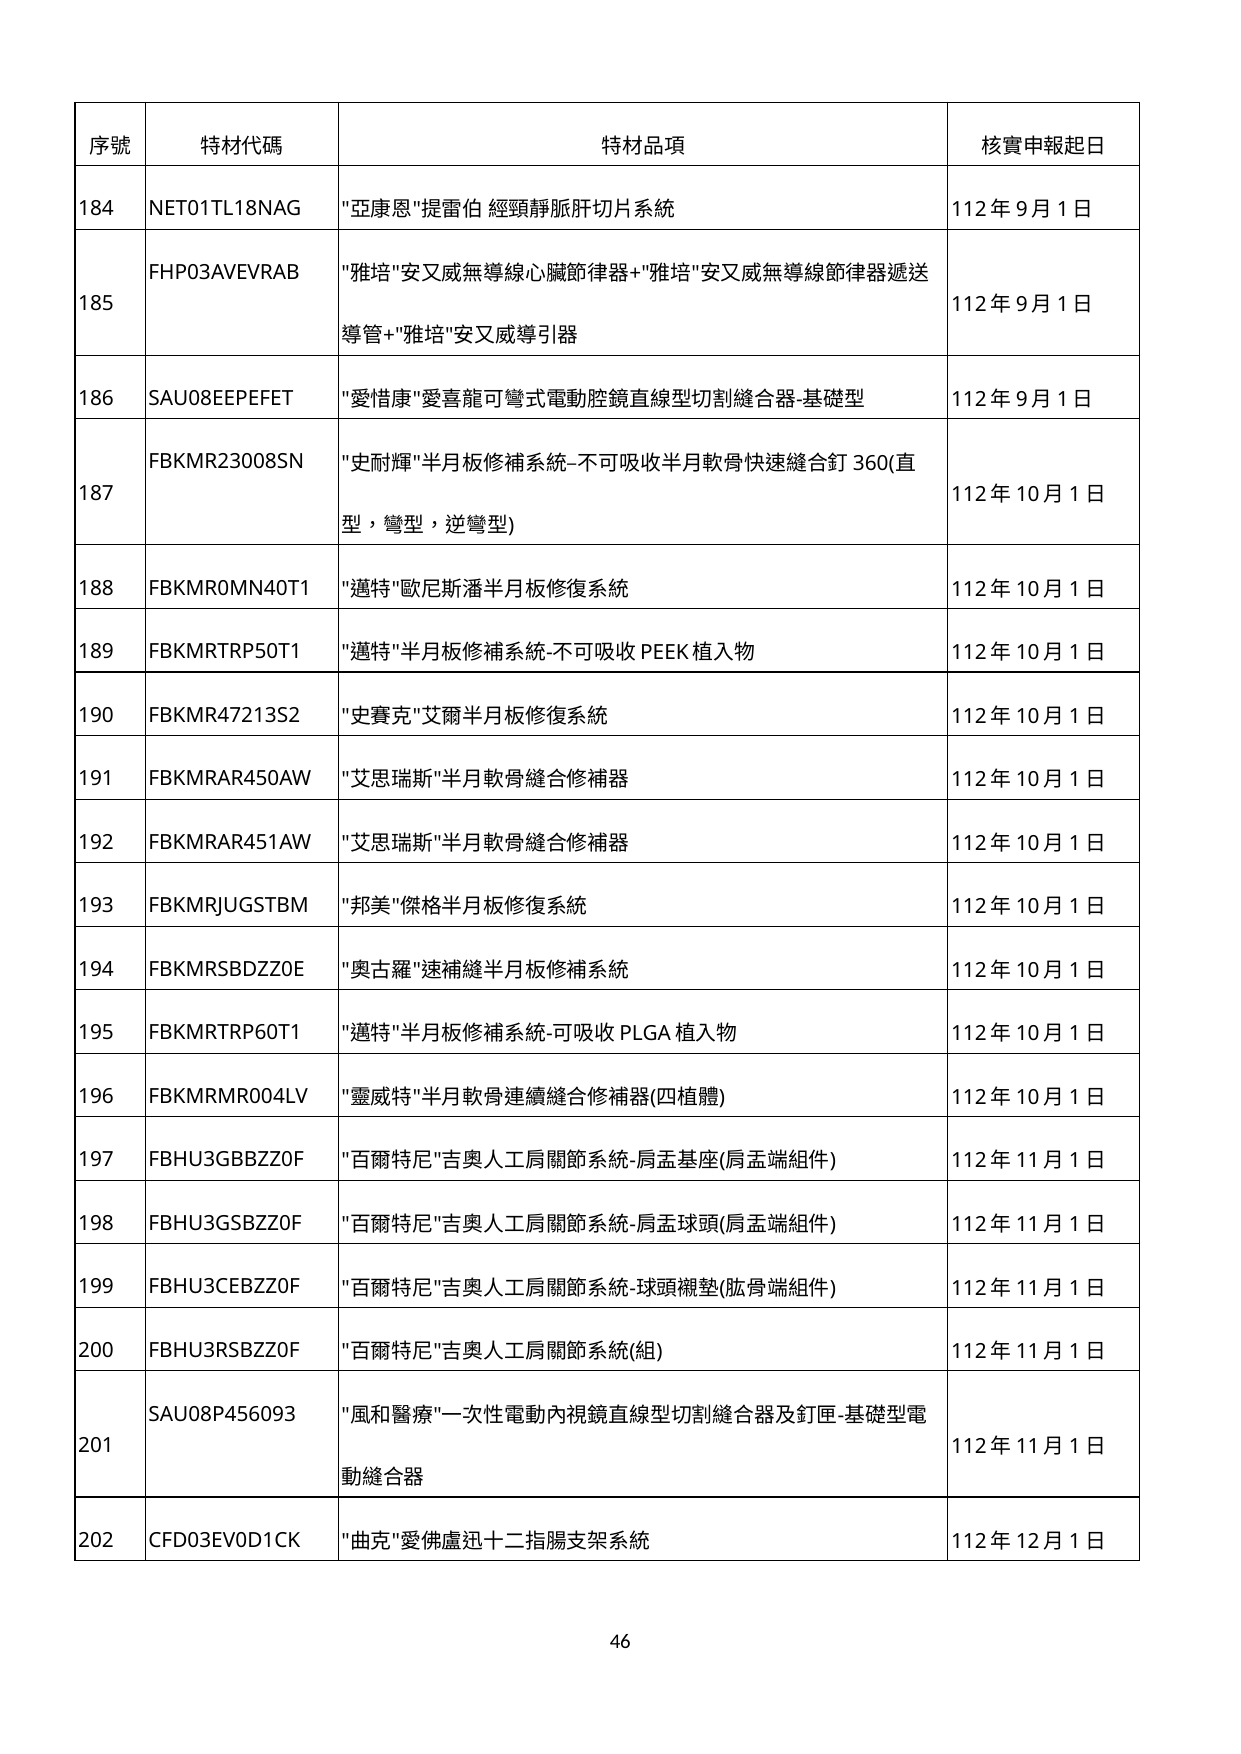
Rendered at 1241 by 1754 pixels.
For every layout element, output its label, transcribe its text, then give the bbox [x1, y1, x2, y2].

table_cell "奧古羅"速補縫半月板修補系統 [339, 927, 947, 989]
table_cell "邦美"傑格半月板修復系統 [339, 863, 947, 926]
table_cell 198 [76, 1181, 145, 1243]
table_cell "亞康恩"提雷伯 經頸靜脈肝切片系統 [339, 166, 947, 229]
table_cell "雅培"安又威無導線心臟節律器+"雅培"安又威無導線節律器遞送導管+"雅培"安又威導引器 [339, 230, 947, 355]
table_cell 197 [76, 1117, 145, 1180]
table_cell "史賽克"艾爾半月板修復系統 [339, 673, 947, 735]
table_cell 195 [76, 990, 145, 1053]
table_cell 199 [76, 1244, 145, 1307]
table_cell 112年11月1日 [948, 1308, 1139, 1370]
table_cell SAU08EEPEFET [146, 356, 338, 418]
table_cell FBHU3GSBZZ0F [146, 1181, 338, 1243]
table_cell 112年9月1日 [948, 230, 1139, 355]
table_cell 112年11月1日 [948, 1117, 1139, 1180]
table_cell FBKMRTRP50T1 [146, 609, 338, 671]
table_cell 112年10月1日 [948, 545, 1139, 608]
table_cell 189 [76, 609, 145, 671]
table_cell 112年10月1日 [948, 419, 1139, 544]
table_cell 202 [76, 1498, 145, 1560]
table_cell 191 [76, 736, 145, 798]
table_cell 193 [76, 863, 145, 926]
table_cell NET01TL18NAG [146, 166, 338, 229]
table_cell 112年9月1日 [948, 166, 1139, 229]
table_cell "百爾特尼"吉奧人工肩關節系統-球頭襯墊(肱骨端組件) [339, 1244, 947, 1307]
table_cell 112年11月1日 [948, 1371, 1139, 1496]
table_cell "百爾特尼"吉奧人工肩關節系統-肩盂基座(肩盂端組件) [339, 1117, 947, 1180]
table_cell FBHU3CEBZZ0F [146, 1244, 338, 1307]
table_cell FBKMRMR004LV [146, 1054, 338, 1116]
table_cell "風和醫療"一次性電動內視鏡直線型切割縫合器及釘匣-基礎型電動縫合器 [339, 1371, 947, 1496]
table_cell 112年10月1日 [948, 927, 1139, 989]
table_cell 190 [76, 673, 145, 735]
table_cell 112年10月1日 [948, 800, 1139, 862]
table_cell 186 [76, 356, 145, 418]
table_cell "靈威特"半月軟骨連續縫合修補器(四植體) [339, 1054, 947, 1116]
table_cell "艾思瑞斯"半月軟骨縫合修補器 [339, 736, 947, 798]
table_cell 187 [76, 419, 145, 544]
table_cell FBKMR23008SN [146, 419, 338, 544]
table_header 特材品項 [339, 103, 947, 165]
table_cell FBKMRJUGSTBM [146, 863, 338, 926]
table_cell "史耐輝"半月板修補系統–不可吸收半月軟骨快速縫合釘360(直型，彎型，逆彎型) [339, 419, 947, 544]
table_cell FBHU3RSBZZ0F [146, 1308, 338, 1370]
table_cell 196 [76, 1054, 145, 1116]
table_cell "邁特"半月板修補系統-可吸收PLGA植入物 [339, 990, 947, 1053]
table_cell CFD03EV0D1CK [146, 1498, 338, 1560]
table_cell FBKMRAR450AW [146, 736, 338, 798]
table_cell 112年10月1日 [948, 673, 1139, 735]
table_cell FBKMRSBDZZ0E [146, 927, 338, 989]
table_cell "邁特"半月板修補系統-不可吸收PEEK植入物 [339, 609, 947, 671]
table_cell FBKMRTRP60T1 [146, 990, 338, 1053]
table_cell FBKMR47213S2 [146, 673, 338, 735]
table_cell 200 [76, 1308, 145, 1370]
table_cell 112年9月1日 [948, 356, 1139, 418]
table_cell 188 [76, 545, 145, 608]
table_cell "曲克"愛佛盧迅十二指腸支架系統 [339, 1498, 947, 1560]
table_cell 201 [76, 1371, 145, 1496]
table_header 核實申報起日 [948, 103, 1139, 165]
table_cell "艾思瑞斯"半月軟骨縫合修補器 [339, 800, 947, 862]
table_cell "百爾特尼"吉奧人工肩關節系統(組) [339, 1308, 947, 1370]
table_cell "百爾特尼"吉奧人工肩關節系統-肩盂球頭(肩盂端組件) [339, 1181, 947, 1243]
table_cell FBKMR0MN40T1 [146, 545, 338, 608]
table_cell 112年10月1日 [948, 1054, 1139, 1116]
table_header 特材代碼 [146, 103, 338, 165]
table_cell 112年11月1日 [948, 1244, 1139, 1307]
table_cell 112年12月1日 [948, 1498, 1139, 1560]
table_cell 112年10月1日 [948, 736, 1139, 798]
table_cell "愛惜康"愛喜龍可彎式電動腔鏡直線型切割縫合器-基礎型 [339, 356, 947, 418]
table_cell 112年11月1日 [948, 1181, 1139, 1243]
table_cell SAU08P456093 [146, 1371, 338, 1496]
table_cell FBKMRAR451AW [146, 800, 338, 862]
table_cell "邁特"歐尼斯潘半月板修復系統 [339, 545, 947, 608]
table_cell 112年10月1日 [948, 609, 1139, 671]
table_cell 112年10月1日 [948, 990, 1139, 1053]
table_cell 184 [76, 166, 145, 229]
table_cell 194 [76, 927, 145, 989]
table_cell 185 [76, 230, 145, 355]
table_header 序號 [76, 103, 145, 165]
table_cell FBHU3GBBZZ0F [146, 1117, 338, 1180]
table_cell FHP03AVEVRAB [146, 230, 338, 355]
table_cell 192 [76, 800, 145, 862]
table_cell 112年10月1日 [948, 863, 1139, 926]
